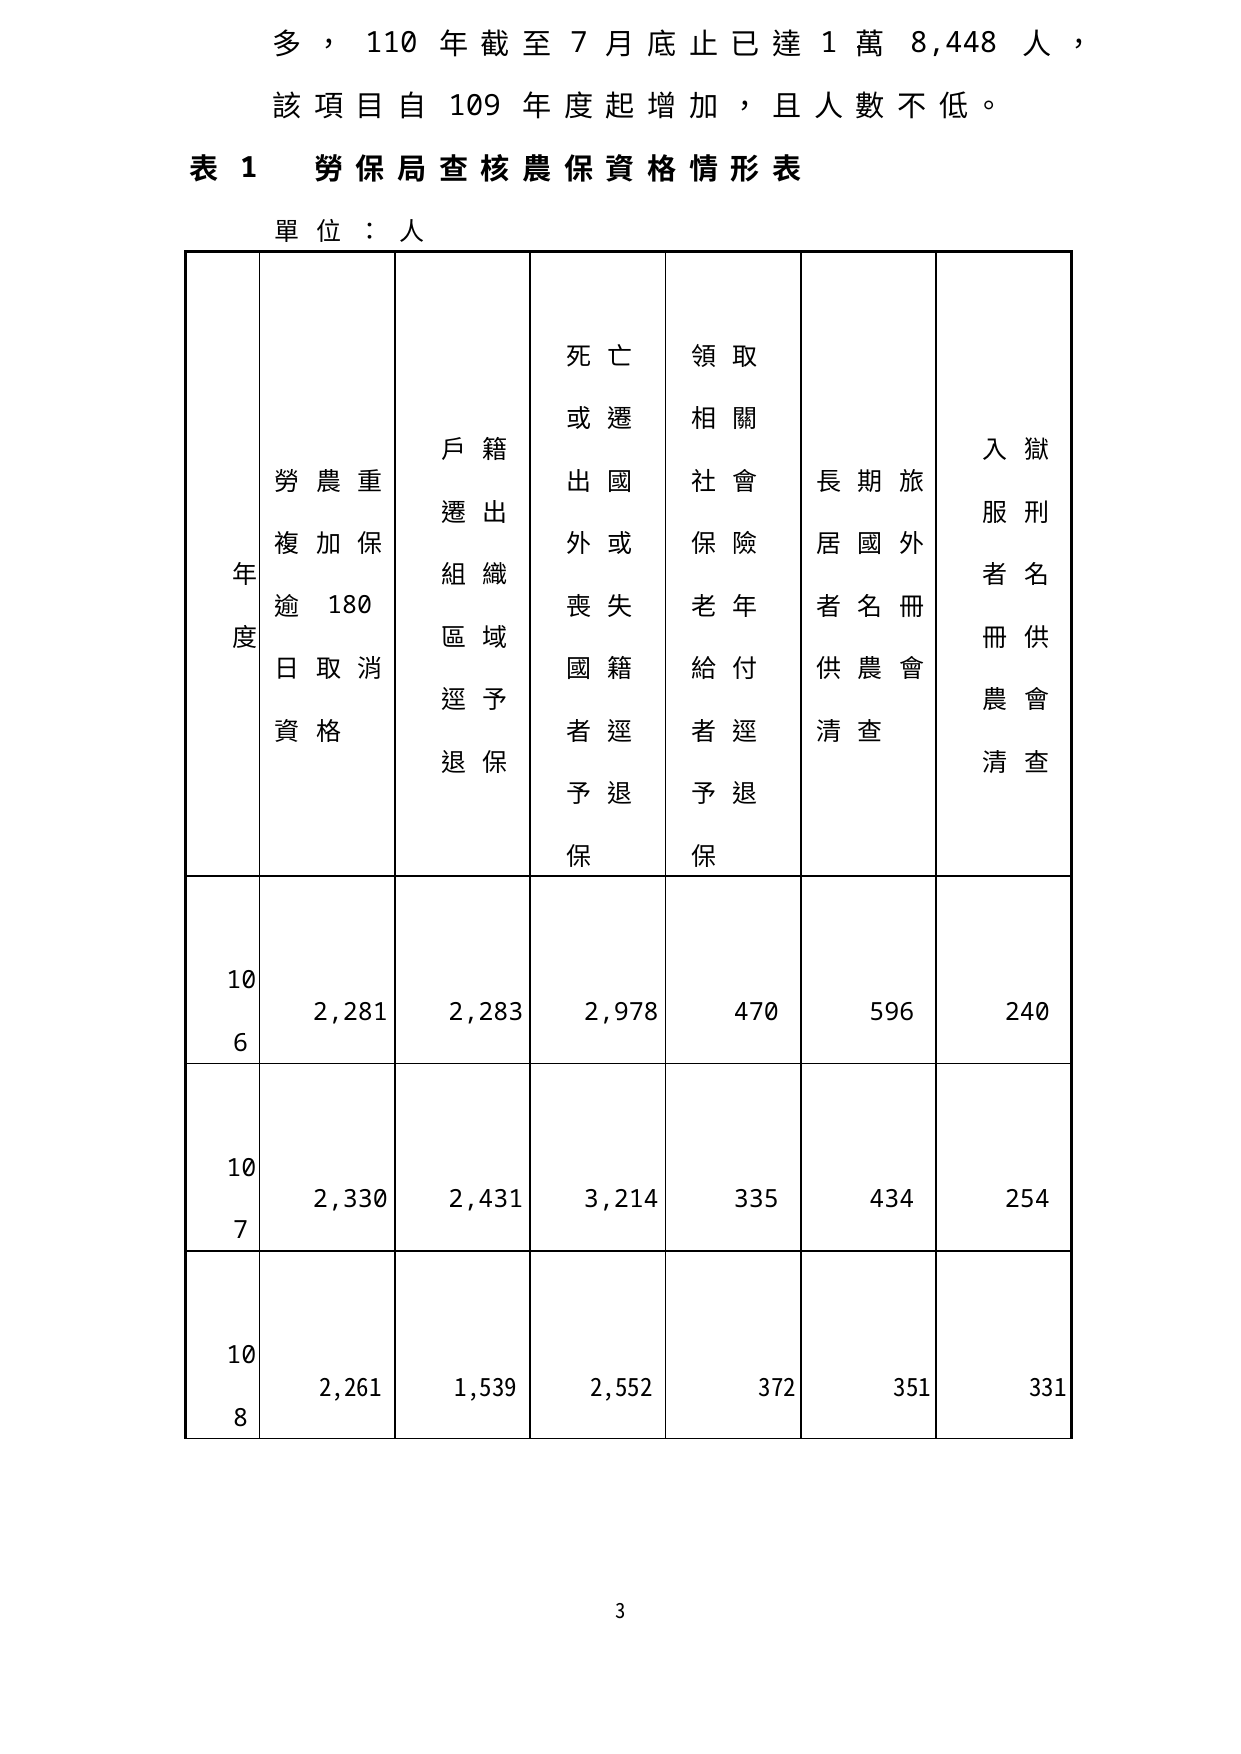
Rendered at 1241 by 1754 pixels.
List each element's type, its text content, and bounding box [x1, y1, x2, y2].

table_cell 106 [187, 877, 259, 1062]
table_cell 2,431 [396, 1064, 529, 1250]
table_cell 108 [187, 1252, 259, 1437]
table_cell 331 [937, 1252, 1070, 1437]
table_cell 2,330 [260, 1064, 394, 1250]
table_header 勞農重複加保逾180日取消資格 [260, 253, 394, 875]
table_cell 1,539 [396, 1252, 529, 1437]
table_cell 470 [666, 877, 800, 1062]
table_header 入獄服刑者名冊供農會清查 [937, 253, 1070, 875]
table_cell 434 [802, 1064, 935, 1250]
table_header 戶籍遷出組織區域逕予退保 [396, 253, 529, 875]
text 表1 勞保局查核農保資格情形表 單位：人 [183, 125, 1058, 250]
table_cell 3,214 [531, 1064, 665, 1250]
table_cell 2,281 [260, 877, 394, 1062]
table_cell 351 [802, 1252, 935, 1437]
table_cell 2,283 [396, 877, 529, 1062]
table_header 長期旅居國外者名冊供農會清查 [802, 253, 935, 875]
table_cell 596 [802, 877, 935, 1062]
table_header 領取相關社會保險老年給付者逕予退保 [666, 253, 800, 875]
table_cell 2,978 [531, 877, 665, 1062]
table_cell 240 [937, 877, 1070, 1062]
table_header 死亡或遷出國外或喪失國籍者逕予退保 [531, 253, 665, 875]
table_cell 2,552 [531, 1252, 665, 1437]
table_cell 2,261 [260, 1252, 394, 1437]
table_cell 107 [187, 1064, 259, 1250]
table_header 年度 [187, 253, 259, 875]
table_cell 254 [937, 1064, 1070, 1250]
table_cell 335 [666, 1064, 800, 1250]
table_cell 372 [666, 1252, 800, 1437]
text 勞保局配合各主管機關對農保資格查核之要求，辦理查察項目包括勞保農保重複加保逾180日(自98年9月開始實施)、戶籍遷出組織區域（自103年4月開始實施）、死亡或遷出國外或喪失國籍者（自102年1月開始實施）、領取相關社會保險老年給付退保者（自102年2月開始實施）、長期旅居國外者（自101年起開始實施）、入獄服刑者（自102年開始實施）、64歲4個月被保險人清查（102年6月開始實施）。若查得前開情況，則取消農保資格或辦理逕予退保。勞保局106年度至110年7月底止之查核情形詳表1，以109年度為例，前4項經查核後取銷資格或逕予退保人數各為2,094人、1,694人、 8,688人及254人，其中死亡或遷出國外或喪失國籍者逕予退保者增加較多，110年截至7月底止已達1萬8,448人，該項目自109年度起增加，且人數不低。 [242, 0, 1058, 125]
